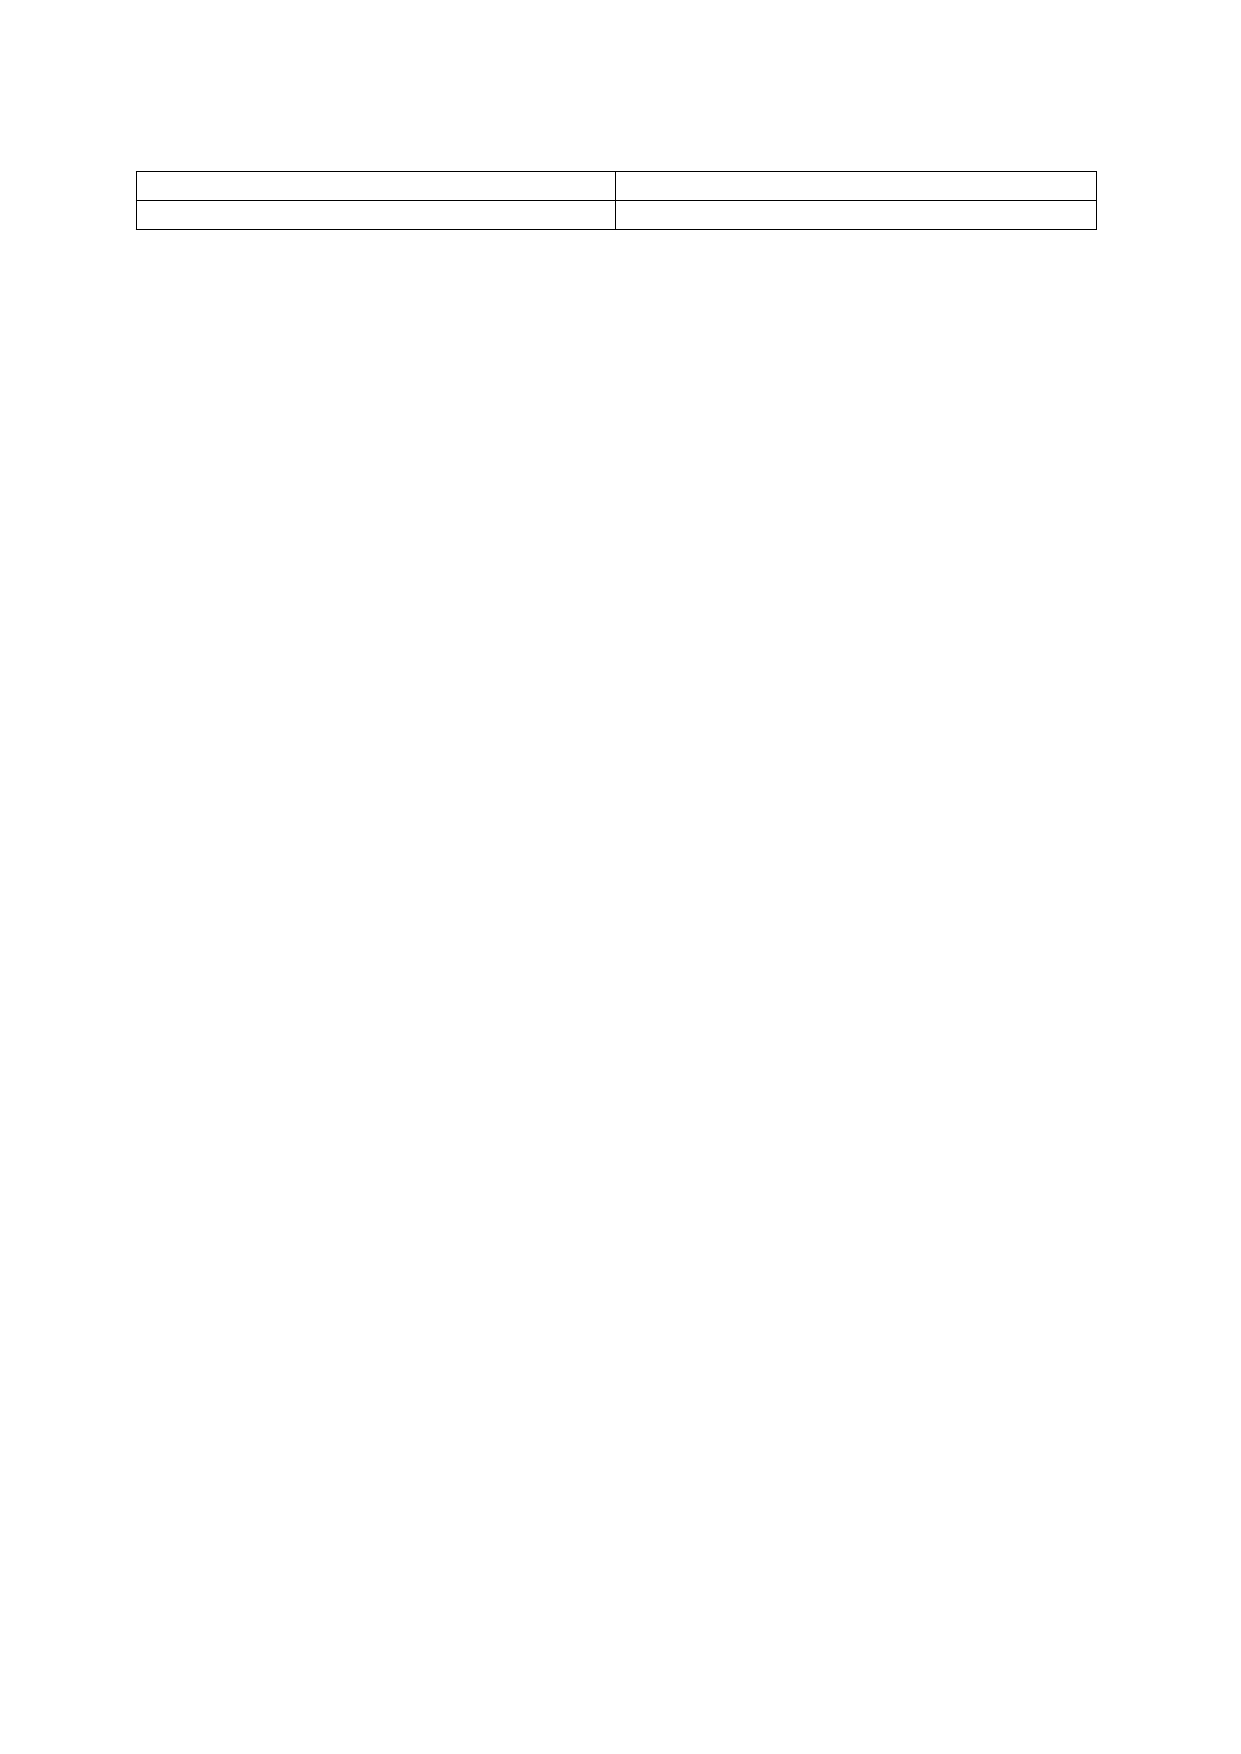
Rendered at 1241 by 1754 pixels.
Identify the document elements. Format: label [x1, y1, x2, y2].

table_header [616, 172, 1096, 200]
table_cell [137, 201, 615, 229]
table_header [137, 172, 615, 200]
table_cell [616, 201, 1096, 229]
